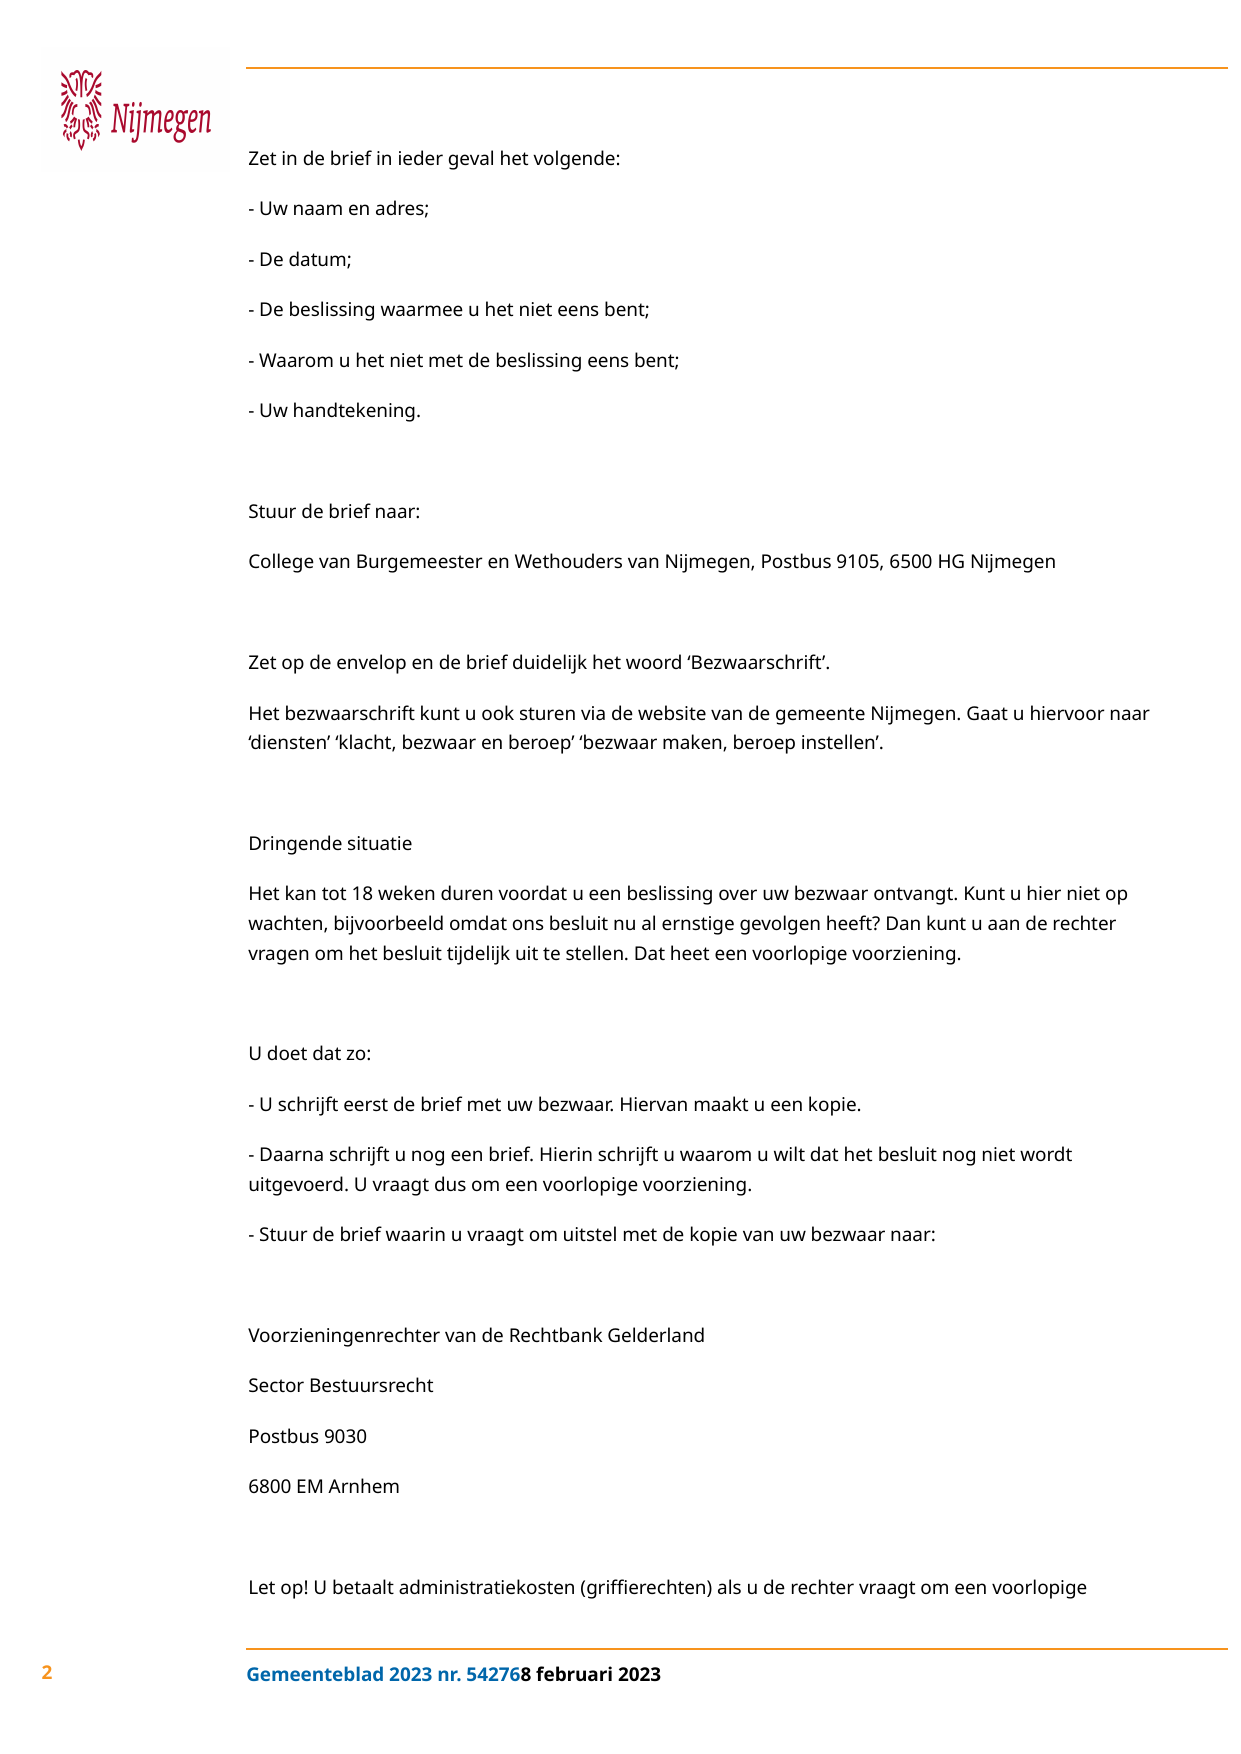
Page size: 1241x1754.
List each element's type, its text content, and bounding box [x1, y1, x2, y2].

text - Waarom u het niet met de beslissing eens bent; [248, 347, 1152, 373]
text Stuur de brief naar: [248, 498, 1152, 524]
text Dringende situatie [248, 830, 1152, 856]
text - De beslissing waarmee u het niet eens bent; [248, 296, 1152, 322]
text Postbus 9030 [248, 1423, 1152, 1449]
text Zet op de envelop en de brief duidelijk het woord ‘Bezwaarschrift’. [248, 649, 1152, 675]
text 6800 EM Arnhem [248, 1473, 1152, 1499]
text - Uw handtekening. [248, 397, 1152, 423]
text - Daarna schrijft u nog een brief. Hierin schrijft u waarom u wilt dat het besluit nog niet wordt uitgevoerd. U vraagt dus om een voorlopige voorziening. [248, 1141, 1152, 1197]
text Zet in de brief in ieder geval het volgende: [248, 145, 1152, 171]
text - Stuur de brief waarin u vraagt om uitstel met de kopie van uw bezwaar naar: [248, 1221, 1152, 1247]
picture [41, 47, 231, 172]
text Voorzieningenrechter van de Rechtbank Gelderland [248, 1322, 1152, 1348]
text Let op! U betaalt administratiekosten (griffierechten) als u de rechter vraagt om een voorlopige [248, 1574, 1152, 1600]
text - U schrijft eerst de brief met uw bezwaar. Hiervan maakt u een kopie. [248, 1091, 1152, 1117]
text College van Burgemeester en Wethouders van Nijmegen, Postbus 9105, 6500 HG Nijmegen [248, 548, 1152, 574]
text Het bezwaarschrift kunt u ook sturen via de website van de gemeente Nijmegen. Gaat u hiervoor naar ‘diensten’ ‘klacht, bezwaar en beroep’ ‘bezwaar maken, beroep instellen’. [248, 700, 1152, 755]
text - Uw naam en adres; [248, 196, 1152, 221]
text - De datum; [248, 246, 1152, 272]
text Het kan tot 18 weken duren voordat u een beslissing over uw bezwaar ontvangt. Kunt u hier niet op wachten, bijvoorbeeld omdat ons besluit nu al ernstige gevolgen heeft? Dan kunt u aan de rechter vragen om het besluit tijdelijk uit te stellen. Dat heet een voorlopige voorziening. [248, 881, 1152, 966]
text Sector Bestuursrecht [248, 1373, 1152, 1398]
text U doet dat zo: [248, 1041, 1152, 1066]
